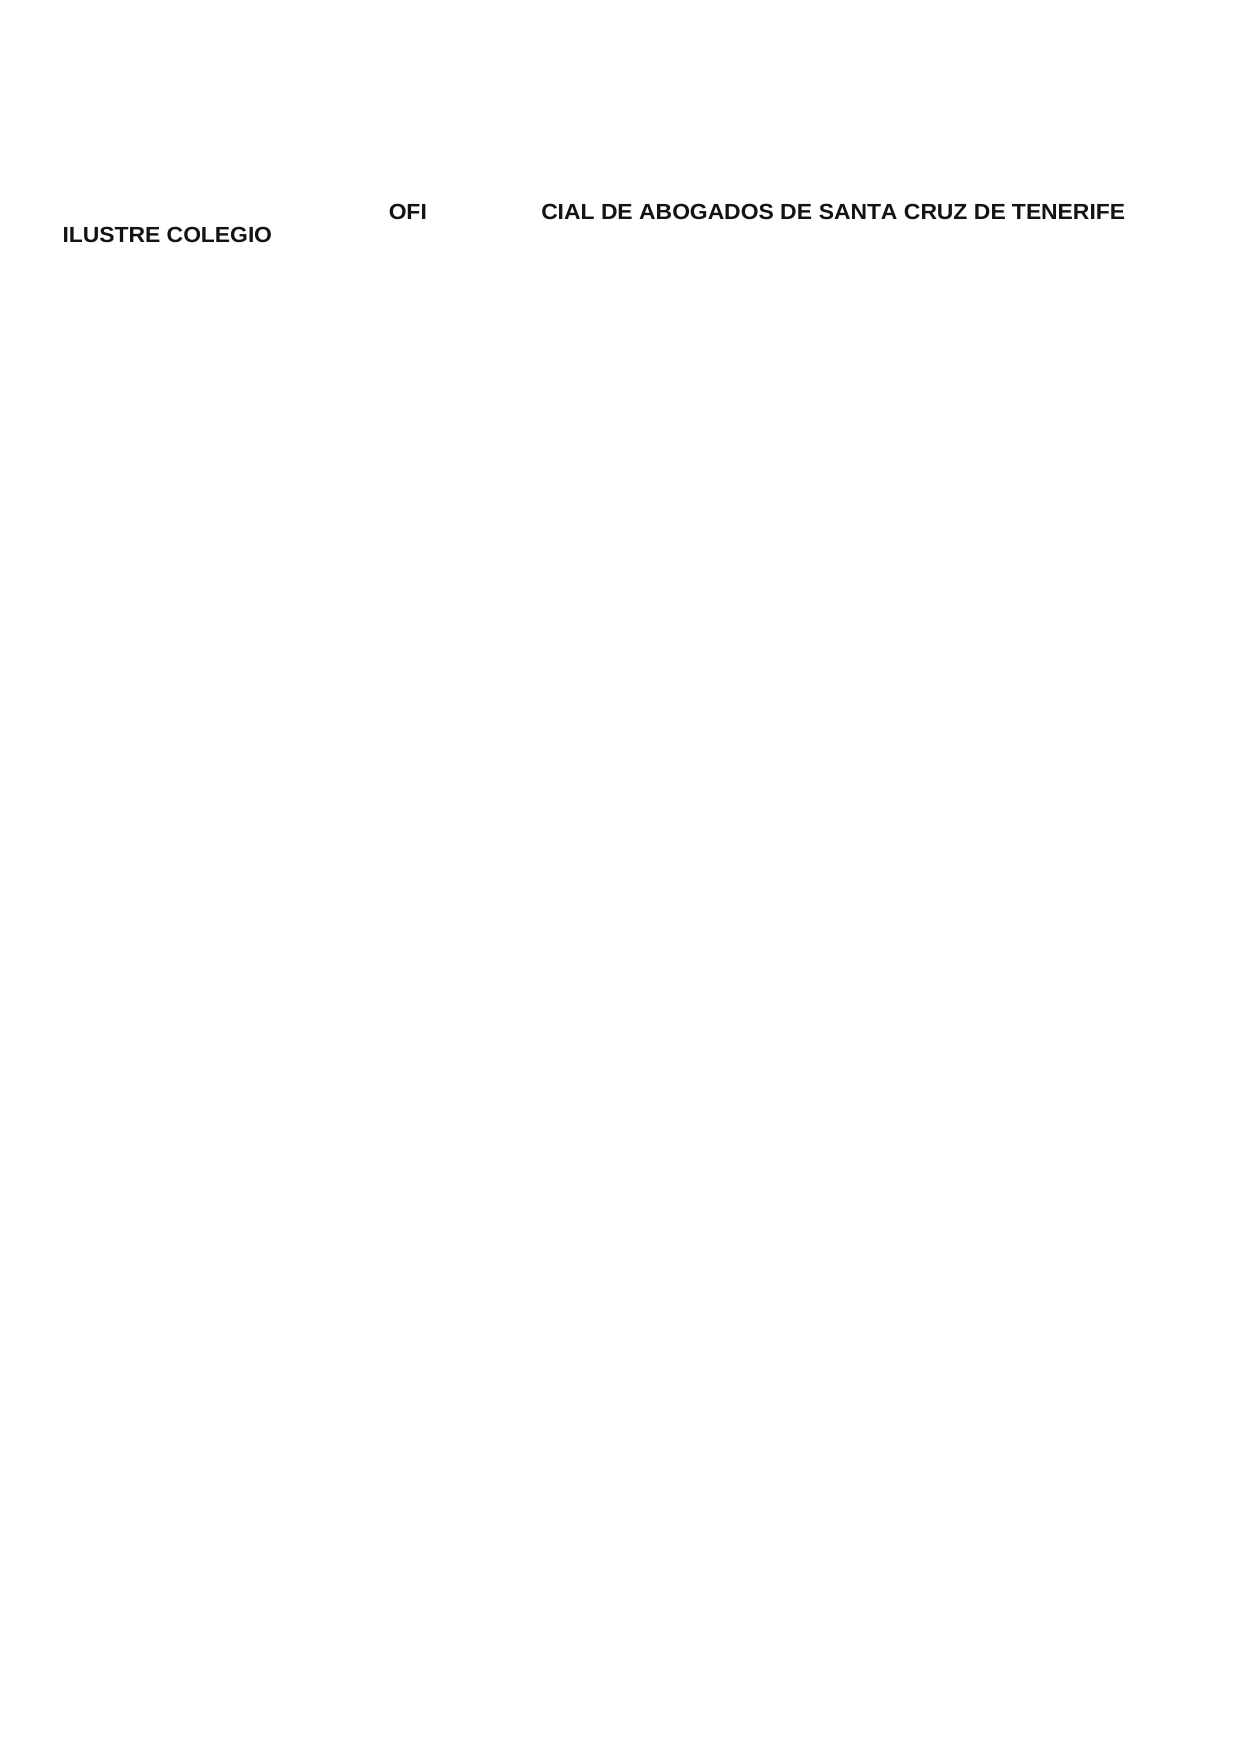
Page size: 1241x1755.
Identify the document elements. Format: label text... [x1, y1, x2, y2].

subtitle ILUSTRE COLEGIO [62, 223, 281, 247]
subtitle CIAL DE ABOGADOS DE SANTA CRUZ DE TENERIFE [540, 200, 1156, 225]
subtitle OFI [388, 200, 433, 225]
